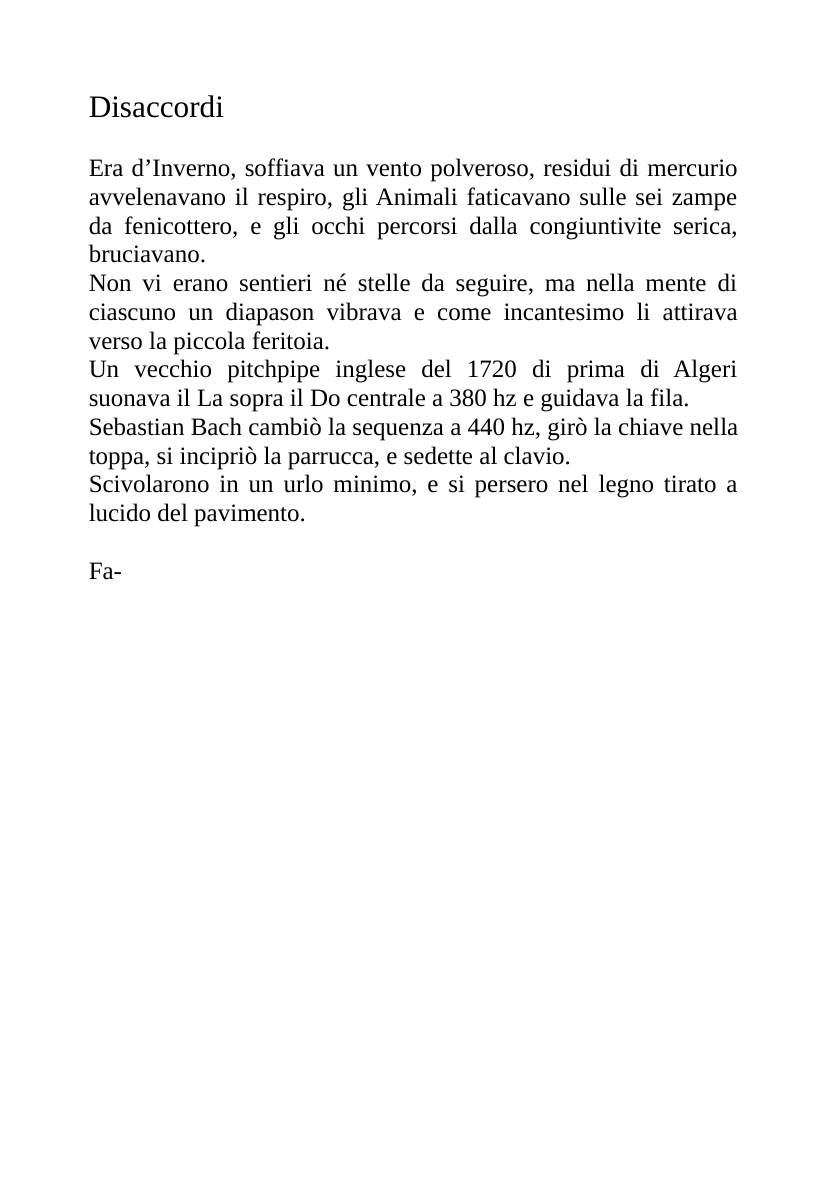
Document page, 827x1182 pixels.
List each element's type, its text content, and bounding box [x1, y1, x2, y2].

text Non vi erano sentieri né stelle da seguire, ma nella mente di ciascuno un diapason vibrava e come incantesimo li attirava verso la piccola feritoia. [88, 268, 738, 354]
text Scivolarono in un urlo minimo, e si persero nel legno tirato a lucido del pavimento. [88, 469, 738, 527]
text Un vecchio pitchpipe inglese del 1720 di prima di Algeri suonava il La sopra il Do centrale a 380 hz e guidava la fila. [88, 354, 738, 412]
text Disaccordi [88, 88, 738, 124]
text Sebastian Bach cambiò la sequenza a 440 hz, girò la chiave nella toppa, si incipriò la parrucca, e sedette al clavio. [88, 412, 738, 469]
text Fa- [88, 556, 738, 584]
text Era d’Inverno, soffiava un vento polveroso, residui di mercurio avvelenavano il respiro, gli Animali faticavano sulle sei zampe da fenicottero, e gli occhi percorsi dalla congiuntivite serica, bruciavano. [88, 153, 738, 268]
